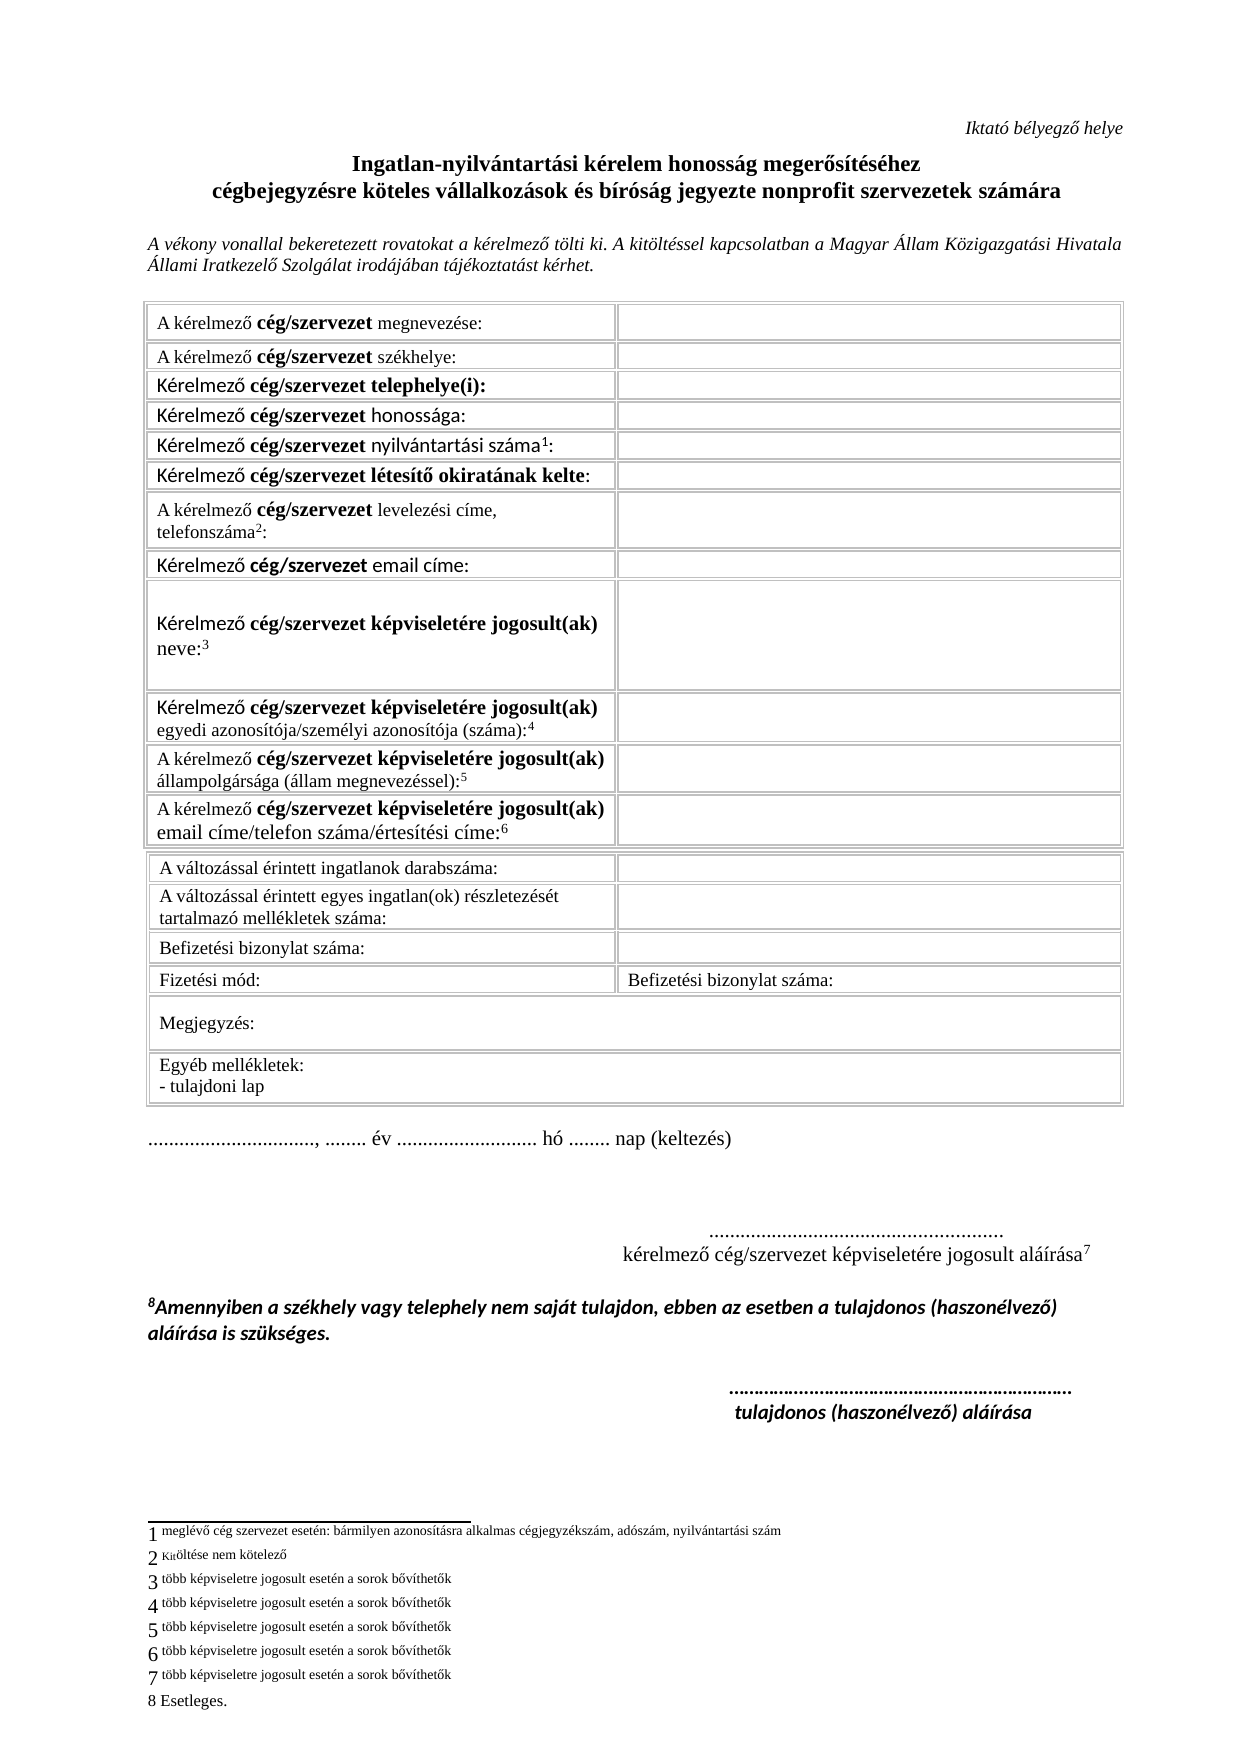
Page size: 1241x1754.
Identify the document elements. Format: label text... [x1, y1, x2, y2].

text Amennyiben a székhely vagy telephely nem saját tulajdon, ebben az esetben a tulajdonos (haszonélvező) aláírása is szükséges. [148, 1294, 1125, 1345]
table_cell Kérelmező cég/szervezet képviseletére jogosult(ak) egyedi azonosítója/személyi azonosítója (száma): [148, 694, 614, 741]
table_cell A kérelmező cég/szervezet képviseletére jogosult(ak) email címe/telefon száma/értesítési címe: [148, 796, 614, 844]
table_cell Befizetési bizonylat száma: [150, 933, 614, 962]
table_cell [619, 581, 1120, 689]
table_cell Egyéb mellékletek: - tulajdoni lap [150, 1054, 1120, 1102]
table_cell [619, 463, 1120, 488]
table_cell A kérelmező cég/szervezet képviseletére jogosult(ak) állampolgársága (állam megnevezéssel): [148, 746, 614, 791]
table_cell A kérelmező cég/szervezet székhelye: [148, 344, 614, 368]
text Iktató bélyegző helye [148, 117, 1125, 138]
table_header [619, 856, 1120, 881]
text Ingatlan-nyilvántartási kérelem honosság megerősítéséhez cégbejegyzésre köteles vállalkozások és bíróság jegyezte nonprofit szervezetek számára [148, 150, 1125, 203]
text kérelmező cég/szervezet képviseletére jogosult aláírása [148, 1242, 1125, 1266]
table_cell A kérelmező cég/szervezet levelezési címe, telefonszáma: [148, 493, 614, 547]
table_cell [619, 372, 1120, 398]
text ……………..…………………….……………………… [148, 1374, 1125, 1399]
table_cell [619, 552, 1120, 577]
table_cell Kérelmező cég/szervezet honossága: [148, 403, 614, 428]
table_cell [619, 694, 1120, 741]
table_cell Kérelmező cég/szervezet telephelye(i): [148, 372, 614, 398]
table_cell Kérelmező cég/szervezet email címe: [148, 552, 614, 577]
text A vékony vonallal bekeretezett rovatokat a kérelmező tölti ki. A kitöltéssel kapcsolatban a Magyar Állam Közigazgatási Hivatala Állami Iratkezelő Szolgálat irodájában tájékoztatást kérhet. [148, 232, 1125, 276]
text Esetleges. [148, 1690, 1125, 1709]
table_cell A változással érintett egyes ingatlan(ok) részletezését tartalmazó mellékletek száma: [150, 885, 614, 928]
table_header A változással érintett ingatlanok darabszáma: [150, 856, 614, 881]
text több képviseletre jogosult esetén a sorok bővíthetők [148, 1666, 1125, 1690]
table_cell [619, 493, 1120, 547]
table_cell Kérelmező cég/szervezet nyilvántartási száma: [148, 433, 614, 458]
table_cell Kérelmező cég/szervezet létesítő okiratának kelte: [148, 463, 614, 488]
table_cell [619, 746, 1120, 791]
table_cell Megjegyzés: [150, 997, 1120, 1049]
table_cell [619, 403, 1120, 428]
table_cell [619, 885, 1120, 928]
table_cell [619, 344, 1120, 368]
table_header [619, 305, 1120, 339]
table_cell [619, 933, 1120, 962]
table_cell Fizetési mód: [150, 967, 614, 992]
text tulajdonos (haszonélvező) aláírása [148, 1399, 1125, 1425]
table_cell Befizetési bizonylat száma: [619, 967, 1120, 992]
table_cell Kérelmező cég/szervezet képviseletére jogosult(ak) neve: [148, 581, 614, 689]
table_cell [619, 433, 1120, 458]
text ................................, ........ év ........................... hó ........ nap (keltezés) [148, 1126, 1125, 1150]
table_cell [619, 796, 1120, 844]
table_header A kérelmező cég/szervezet megnevezése: [148, 305, 614, 339]
